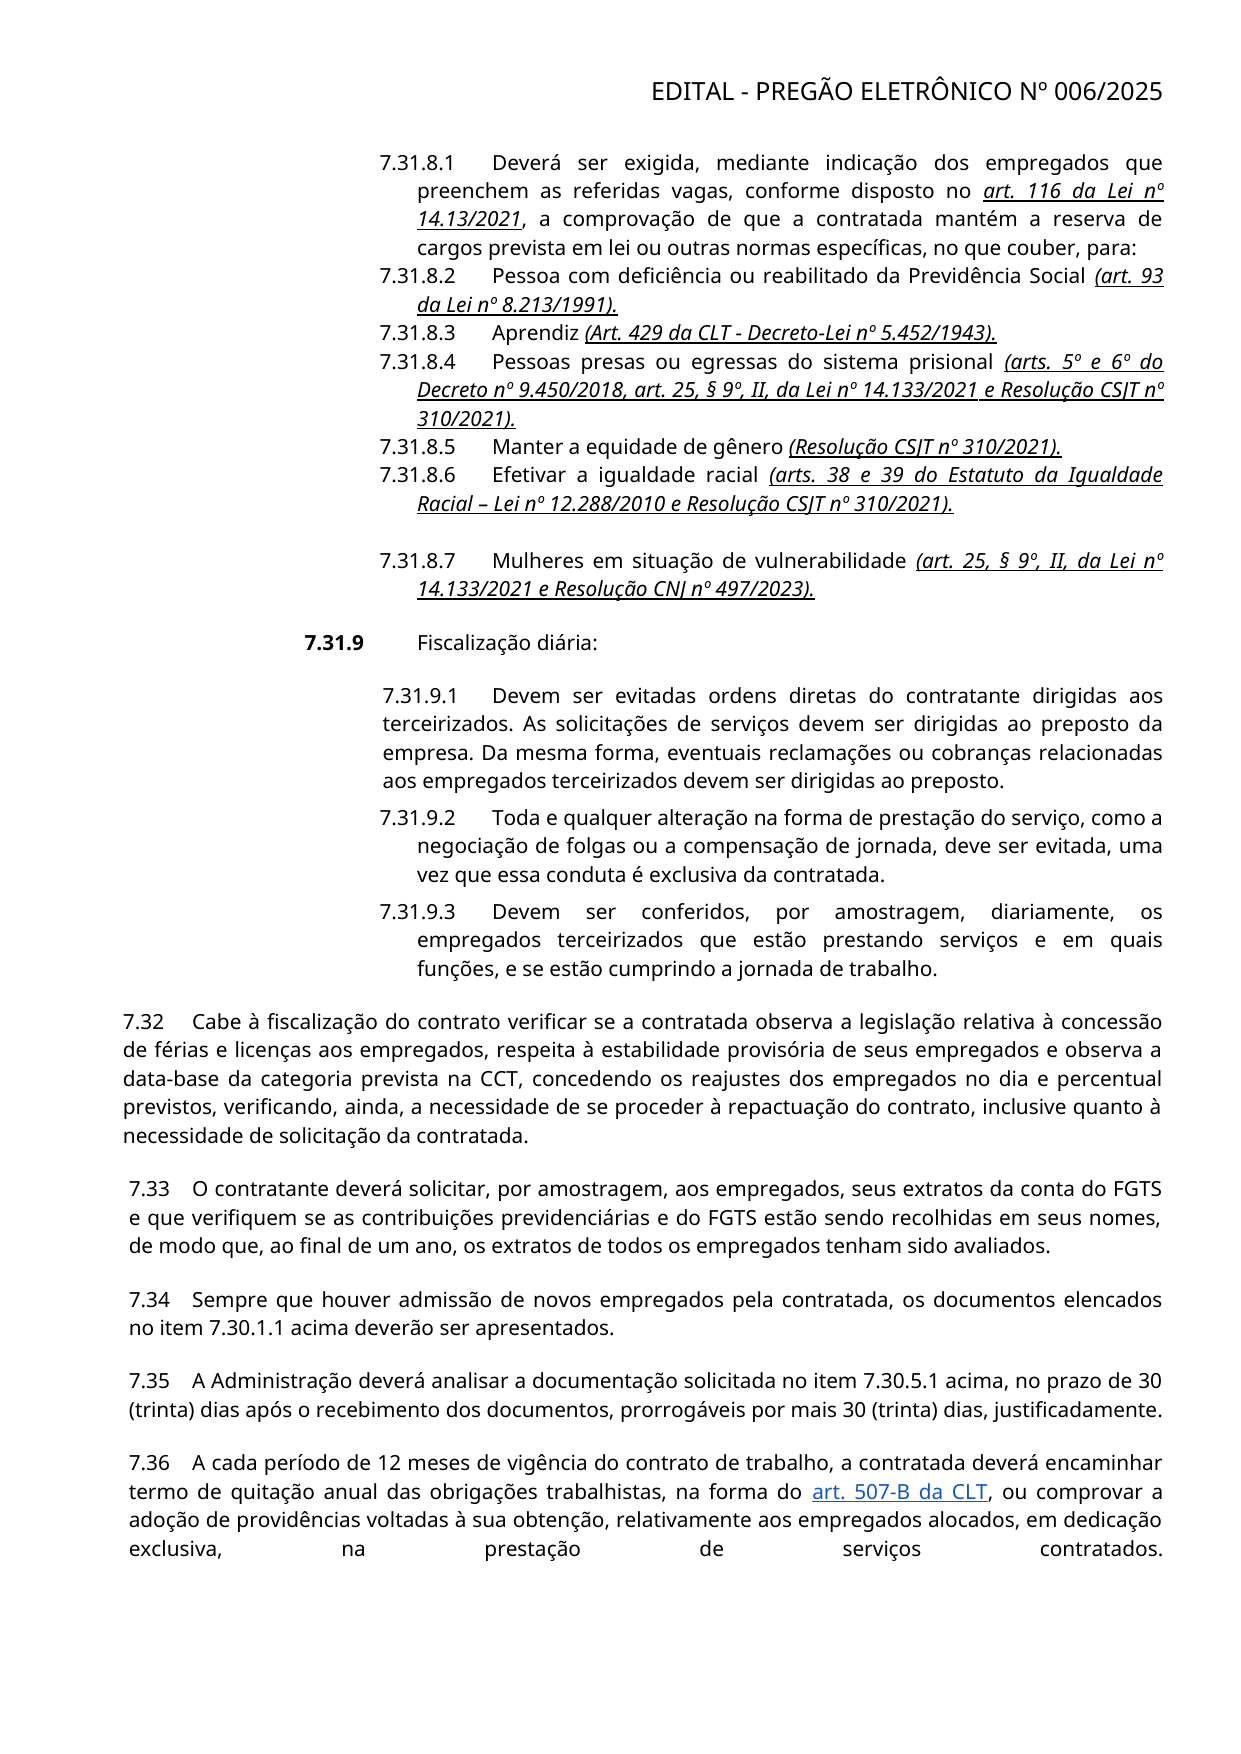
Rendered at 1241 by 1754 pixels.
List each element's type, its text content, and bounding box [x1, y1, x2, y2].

list Aprendiz (Art. 429 da CLT - Decreto-Lei nº 5.452/1943). [379, 318, 1164, 347]
list Toda e qualquer alteração na forma de prestação do serviço, como a negociação de folgas ou a compensação de jornada, deve ser evitada, uma vez que essa conduta é exclusiva da contratada. [379, 803, 1164, 888]
list Sempre que houver admissão de novos empregados pela contratada, os documentos elencados no item 7.30.1.1 acima deverão ser apresentados. [128, 1285, 1164, 1342]
list Pessoas presas ou egressas do sistema prisional (arts. 5º e 6º do Decreto nº 9.450/2018, art. 25, § 9º, II, da Lei nº 14.133/2021 e Resolução CSJT nº 310/2021). [379, 347, 1164, 432]
list Devem ser evitadas ordens diretas do contratante dirigidas aos terceirizados. As solicitações de serviços devem ser dirigidas ao preposto da empresa. Da mesma forma, eventuais reclamações ou cobranças relacionadas aos empregados terceirizados devem ser dirigidas ao preposto. [382, 681, 1164, 795]
list A Administração deverá analisar a documentação solicitada no item 7.30.5.1 acima, no prazo de 30 (trinta) dias após o recebimento dos documentos, prorrogáveis por mais 30 (trinta) dias, justificadamente. [128, 1367, 1164, 1423]
list Fiscalização diária: [304, 628, 1164, 656]
list A cada período de 12 meses de vigência do contrato de trabalho, a contratada deverá encaminhar termo de quitação anual das obrigações trabalhistas, na forma do art. 507-B da CLT, ou comprovar a adoção de providências voltadas à sua obtenção, relativamente aos empregados alocados, em dedicação exclusiva, na prestação de serviços contratados. [128, 1448, 1164, 1591]
list Mulheres em situação de vulnerabilidade (art. 25, § 9º, II, da Lei nº 14.133/2021 e Resolução CNJ nº 497/2023). [379, 546, 1164, 603]
list Pessoa com deficiência ou reabilitado da Previdência Social (art. 93 da Lei nº 8.213/1991). [379, 261, 1164, 318]
list Efetivar a igualdade racial (arts. 38 e 39 do Estatuto da Igualdade Racial – Lei nº 12.288/2010 e Resolução CSJT nº 310/2021). [379, 461, 1164, 546]
list Devem ser conferidos, por amostragem, diariamente, os empregados terceirizados que estão prestando serviços e em quais funções, e se estão cumprindo a jornada de trabalho. [379, 897, 1164, 982]
list O contratante deverá solicitar, por amostragem, aos empregados, seus extratos da conta do FGTS e que verifiquem se as contribuições previdenciárias e do FGTS estão sendo recolhidas em seus nomes, de modo que, ao final de um ano, os extratos de todos os empregados tenham sido avaliados. [128, 1174, 1164, 1260]
list Manter a equidade de gênero (Resolução CSJT nº 310/2021). [379, 432, 1164, 461]
list Deverá ser exigida, mediante indicação dos empregados que preenchem as referidas vagas, conforme disposto no art. 116 da Lei nº 14.13/2021, a comprovação de que a contratada mantém a reserva de cargos prevista em lei ou outras normas específicas, no que couber, para: [379, 148, 1164, 261]
list Cabe à fiscalização do contrato verificar se a contratada observa a legislação relativa à concessão de férias e licenças aos empregados, respeita à estabilidade provisória de seus empregados e observa a data-base da categoria prevista na CCT, concedendo os reajustes dos empregados no dia e percentual previstos, verificando, ainda, a necessidade de se proceder à repactuação do contrato, inclusive quanto à necessidade de solicitação da contratada. [123, 1007, 1164, 1149]
